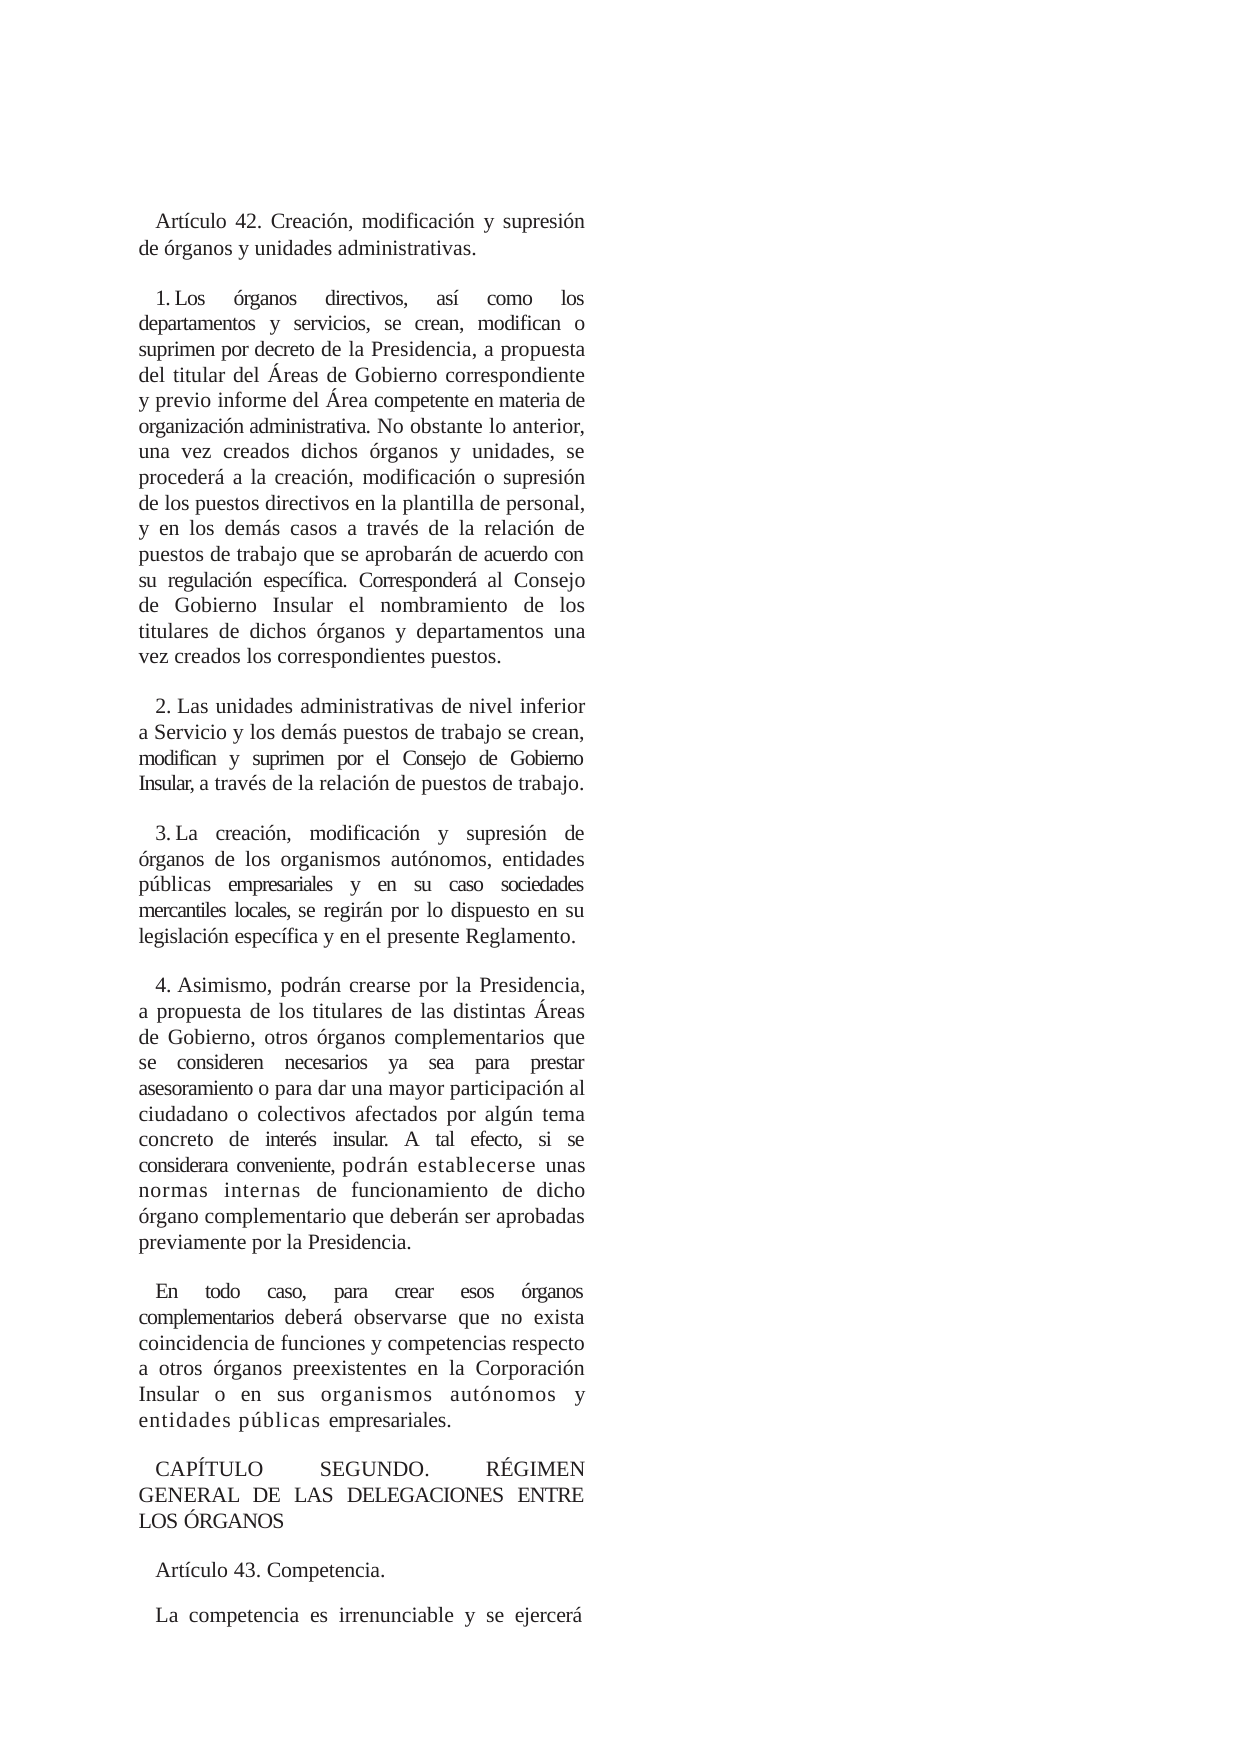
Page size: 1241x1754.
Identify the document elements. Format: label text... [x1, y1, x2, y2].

text En todo caso, para crear esos órganos complementarios deberá observarse que no exista coincidencia de funciones y competencias respecto a otros órganos preexistentes en la Corporación Insular o en sus organismos autónomos y entidades públicas empresariales. [138, 1278, 585, 1432]
text Artículo 43. Competencia. [155, 1557, 596, 1583]
list Los órganos directivos, así como los departamentos y servicios, se crean, modifican o suprimen por decreto de la Presidencia, a propuesta del titular del Áreas de Gobierno correspondiente y previo informe del Área competente en materia de organización administrativa. No obstante lo anterior, una vez creados dichos órganos y unidades, se procederá a la creación, modificación o supresión de los puestos directivos en la plantilla de personal, y en los demás casos a través de la relación de puestos de trabajo que se aprobarán de acuerdo con su regulación específica. Corresponderá al Consejo de Gobierno Insular el nombramiento de los titulares de dichos órganos y departamentos una vez creados los correspondientes puestos. [138, 285, 585, 669]
list La creación, modificación y supresión de órganos de los organismos autónomos, entidades públicas empresariales y en su caso sociedades mercantiles locales, se regirán por lo dispuesto en su legislación específica y en el presente Reglamento. [138, 820, 585, 948]
list Asimismo, podrán crearse por la Presidencia, a propuesta de los titulares de las distintas Áreas de Gobierno, otros órganos complementarios que se consideren necesarios ya sea para prestar asesoramiento o para dar una mayor participación al ciudadano o colectivos afectados por algún tema concreto de interés insular. A tal efecto, si se considerara conveniente, podrán establecerse unas normas internas de funcionamiento de dicho órgano complementario que deberán ser aprobadas previamente por la Presidencia. [138, 972, 585, 1254]
text CAPÍTULO SEGUNDO. RÉGIMEN GENERAL DE LAS DELEGACIONES ENTRE LOS ÓRGANOS [138, 1456, 585, 1533]
text Artículo 42. Creación, modificación y supresión de órganos y unidades administrativas. [138, 208, 585, 260]
list Las unidades administrativas de nivel inferior a Servicio y los demás puestos de trabajo se crean, modifican y suprimen por el Consejo de Gobierno Insular, a través de la relación de puestos de trabajo. [138, 693, 585, 796]
text La competencia es irrenunciable y se ejercerá [155, 1602, 596, 1627]
